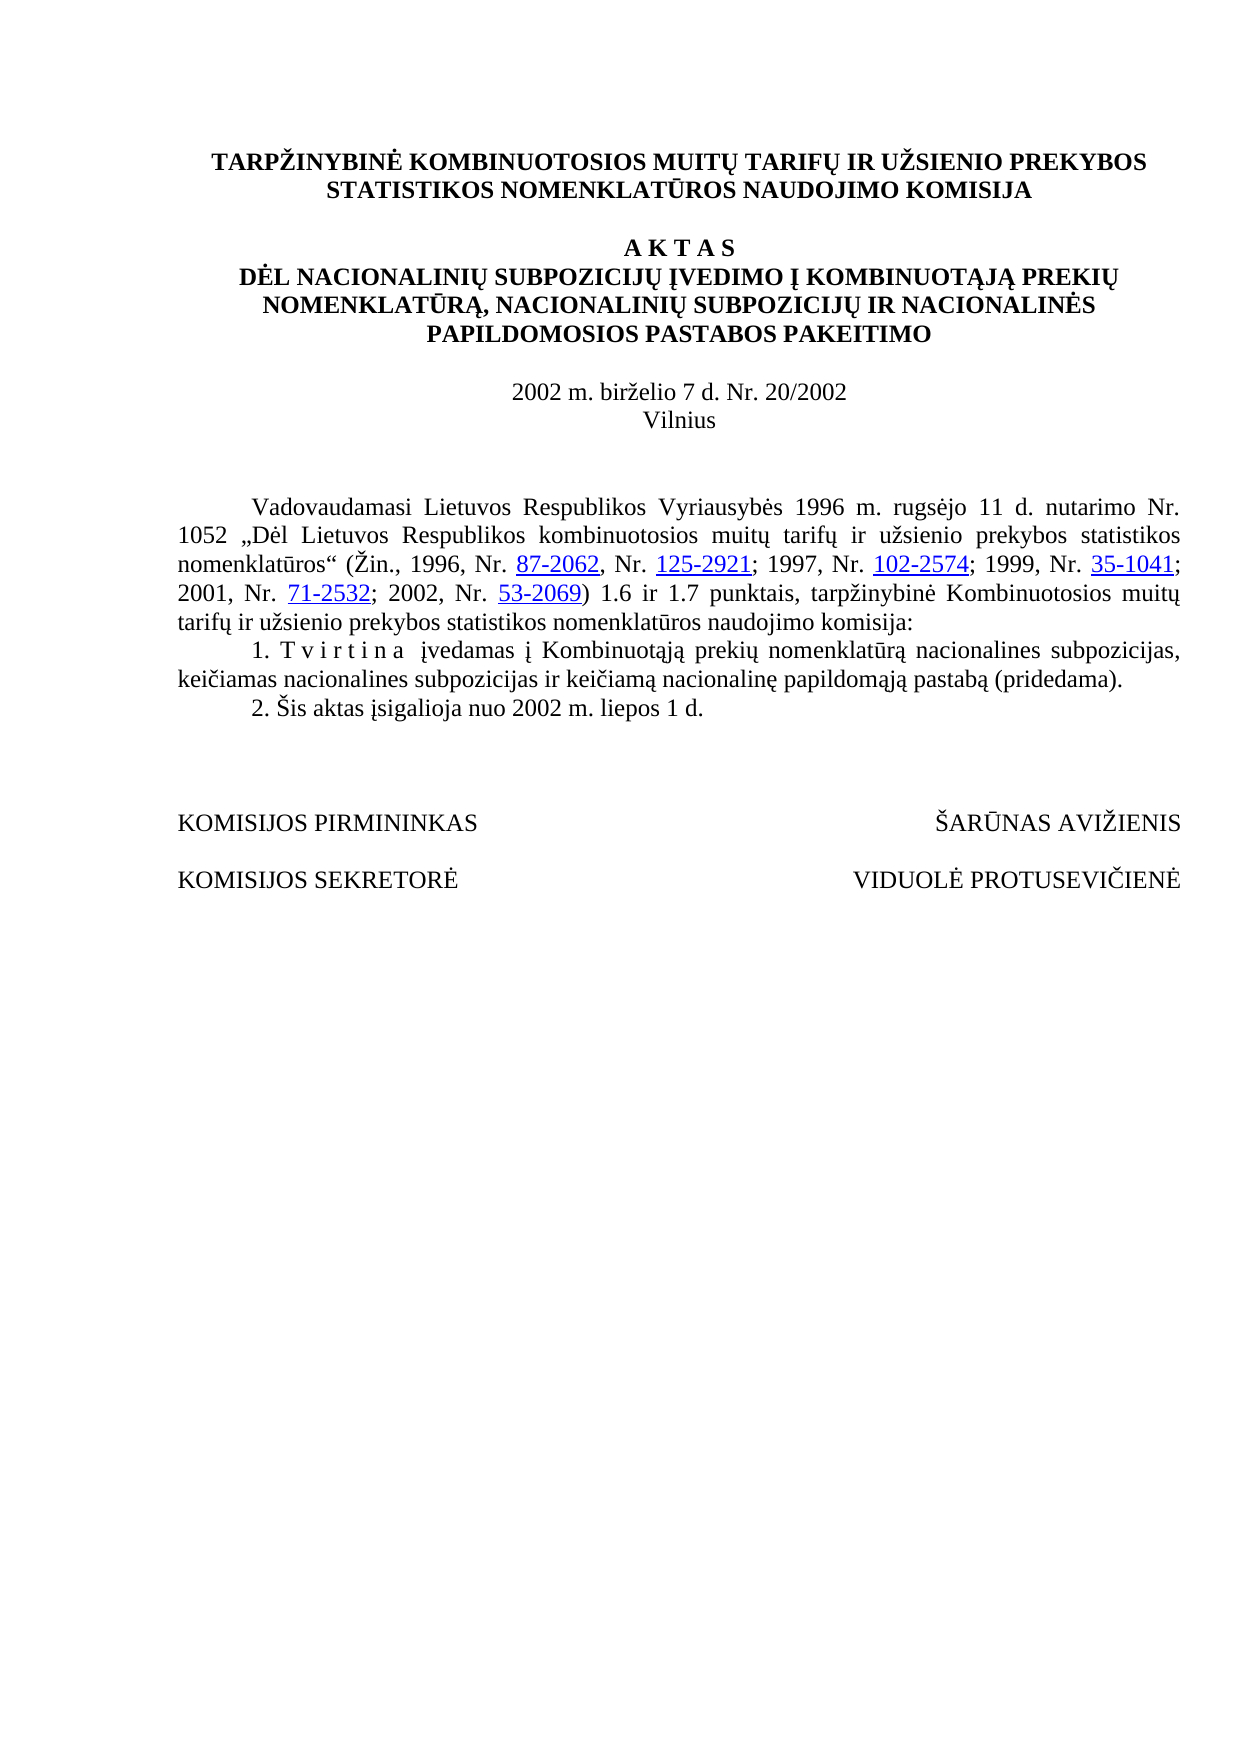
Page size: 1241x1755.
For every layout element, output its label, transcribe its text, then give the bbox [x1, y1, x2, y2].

text Vadovaudamasi Lietuvos Respublikos Vyriausybės 1996 m. rugsėjo 11 d. nutarimo Nr. 1052 „Dėl Lietuvos Respublikos kombinuotosios muitų tarifų ir užsienio prekybos statistikos nomenklatūros“ (Žin., 1996, Nr. 87-2062, Nr. 125-2921; 1997, Nr. 102-2574; 1999, Nr. 35-1041; 2001, Nr. 71-2532; 2002, Nr. 53-2069) 1.6 ir 1.7 punktais, tarpžinybinė Kombinuotosios muitų tarifų ir užsienio prekybos statistikos nomenklatūros naudojimo komisija: [177, 492, 1181, 636]
text 2. Šis aktas įsigalioja nuo 2002 m. liepos 1 d. [177, 693, 1181, 722]
text KOMISIJOS PIRMININKAS ŠARŪNAS AVIŽIENIS [177, 808, 1181, 837]
text 1. Tvirtina įvedamas į Kombinuotąją prekių nomenklatūrą nacionalines subpozicijas, keičiamas nacionalines subpozicijas ir keičiamą nacionalinę papildomąją pastabą (pridedama). [177, 636, 1181, 693]
text Vilnius [177, 406, 1181, 434]
text KOMISIJOS SEKRETORĖ VIDUOLĖ PROTUSEVIČIENĖ [177, 866, 1181, 894]
text DĖL NACIONALINIŲ SUBPOZICIJŲ ĮVEDIMO Į KOMBINUOTĄJĄ PREKIŲ NOMENKLATŪRĄ, NACIONALINIŲ SUBPOZICIJŲ IR NACIONALINĖS PAPILDOMOSIOS PASTABOS PAKEITIMO [177, 262, 1181, 348]
text 2002 m. birželio 7 d. Nr. 20/2002 [177, 377, 1181, 406]
text TARPŽINYBINĖ KOMBINUOTOSIOS MUITŲ TARIFŲ IR UŽSIENIO PREKYBOS STATISTIKOS NOMENKLATŪROS NAUDOJIMO KOMISIJA [177, 147, 1181, 204]
text A K T A S [177, 233, 1181, 262]
